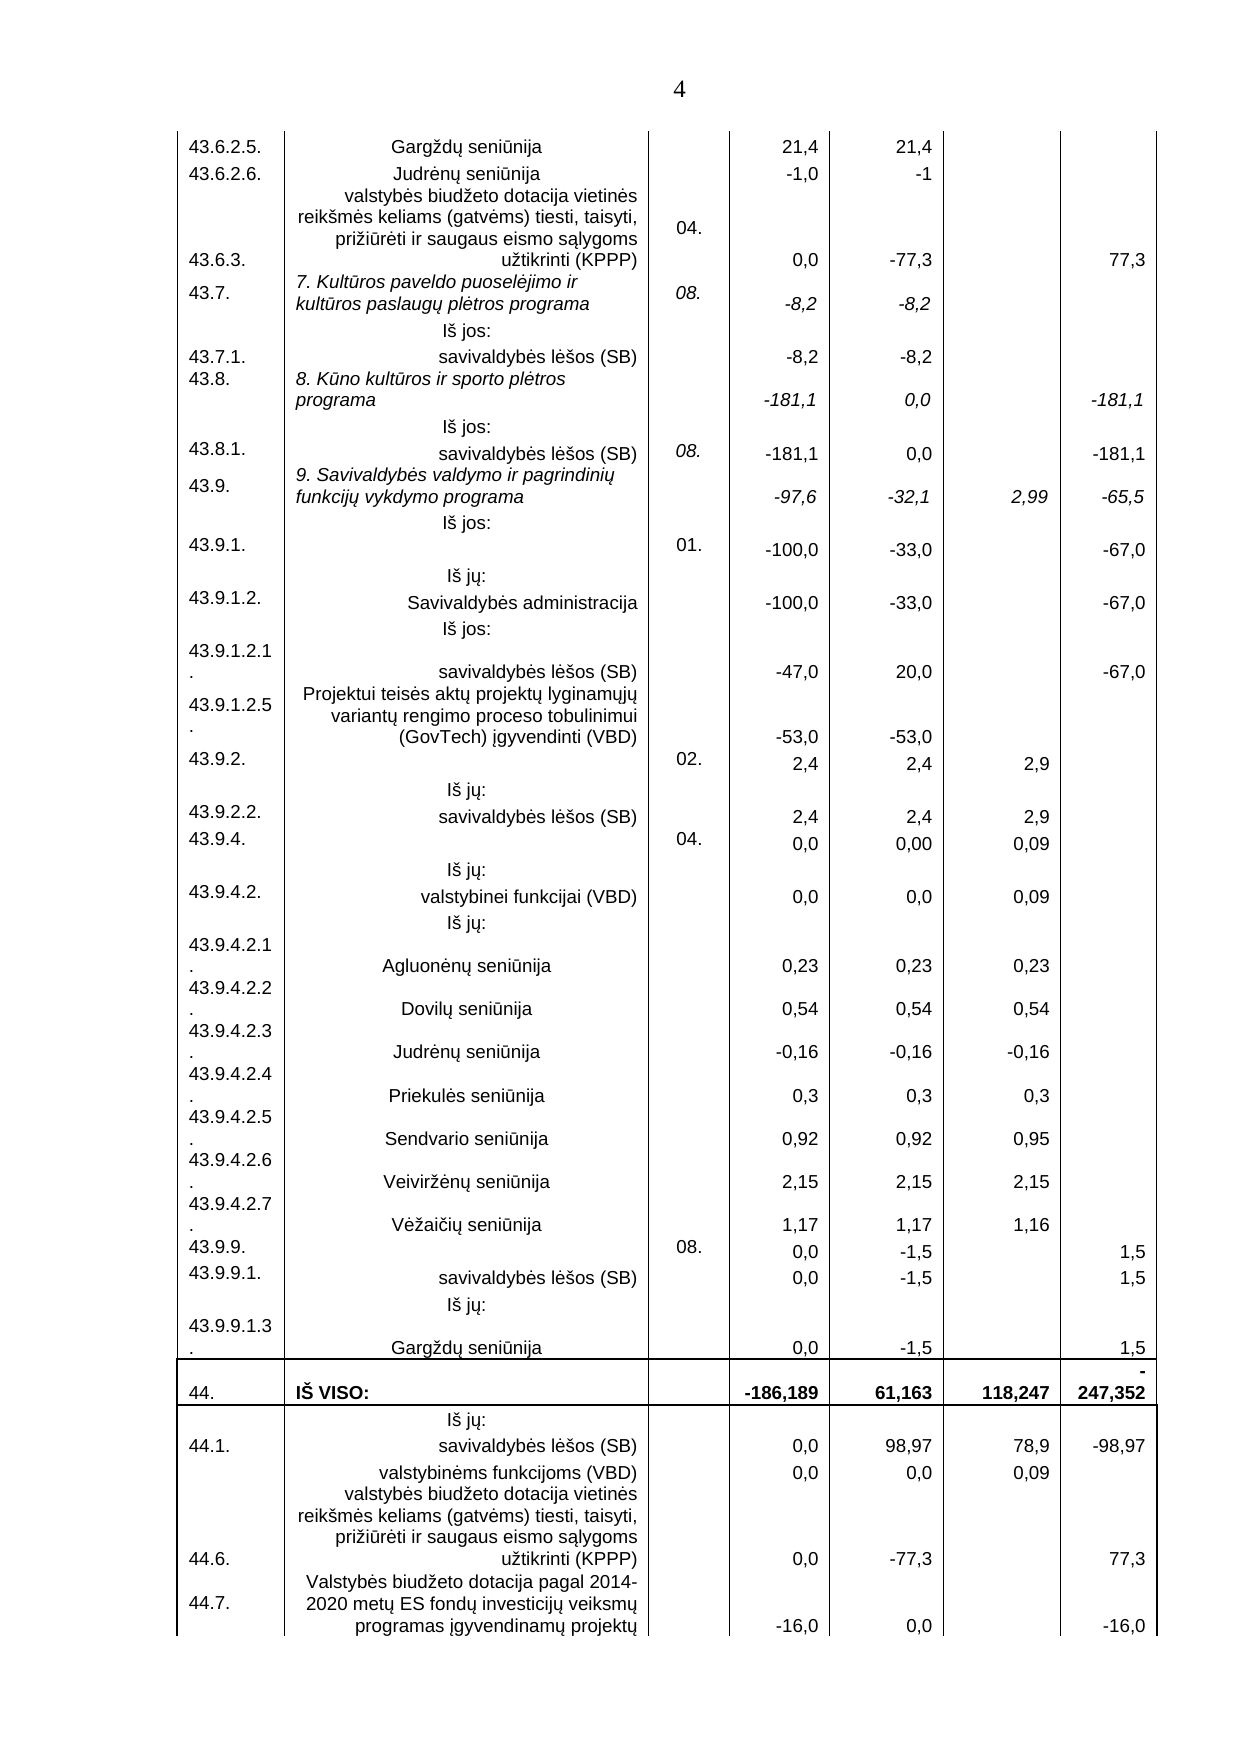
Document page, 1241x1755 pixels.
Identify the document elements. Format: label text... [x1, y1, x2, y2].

table_cell [649, 683, 729, 748]
table_cell 04. [649, 827, 729, 854]
table_cell [649, 464, 729, 507]
table_cell [1158, 1404, 1181, 1430]
table_cell [1061, 158, 1156, 184]
table_cell [730, 774, 829, 801]
table_cell [649, 1289, 729, 1315]
table_cell 21,4 [730, 131, 829, 158]
table_cell -181,1 [1061, 437, 1156, 464]
table_cell 0,0 [830, 1569, 943, 1636]
table_cell -1 [830, 158, 943, 184]
table_cell 0,3 [830, 1063, 943, 1106]
table_cell 0,0 [730, 1235, 829, 1262]
table_cell [649, 560, 729, 587]
table_cell [1157, 507, 1181, 533]
table_cell 43.8. [178, 368, 284, 411]
table_cell Iš jų: [285, 774, 648, 801]
table_cell [285, 748, 648, 774]
table_cell [830, 1406, 943, 1430]
table_cell [1157, 437, 1181, 464]
table_cell [1157, 880, 1181, 907]
table_cell -8,2 [830, 341, 943, 368]
table_cell 43.9.4.2.5. [178, 1106, 284, 1149]
table_cell -1,5 [830, 1262, 943, 1288]
table_cell [1061, 1457, 1156, 1483]
table_cell [730, 613, 829, 640]
table_cell [1157, 774, 1181, 801]
table_cell [944, 1262, 1060, 1288]
table_cell 1,17 [830, 1192, 943, 1235]
table_cell 2,15 [830, 1149, 943, 1192]
table_cell [649, 1315, 729, 1358]
table_cell 0,09 [944, 827, 1060, 854]
table_cell 43.6.2.6. [178, 158, 284, 184]
table_cell 0,0 [830, 368, 943, 411]
table_cell [830, 507, 943, 533]
table_cell [178, 315, 284, 341]
table_cell [649, 411, 729, 437]
table_cell 1,5 [1061, 1262, 1156, 1288]
table_cell [649, 131, 729, 158]
table_cell [649, 907, 729, 933]
table_cell [285, 827, 648, 854]
table_cell 0,92 [730, 1106, 829, 1149]
table_cell [830, 1289, 943, 1315]
table_cell [1061, 1289, 1156, 1315]
table_cell [1061, 341, 1156, 368]
table_cell 43.9.1.2. [178, 587, 284, 613]
table_cell [730, 1406, 829, 1430]
table_cell Judrėnų seniūnija [285, 158, 648, 184]
table_cell -247,352 [1061, 1360, 1156, 1403]
table_cell [1157, 801, 1181, 827]
table_cell [1061, 613, 1156, 640]
table_cell 8. Kūno kultūros ir sporto plėtros programa [285, 368, 648, 411]
table_cell [649, 774, 729, 801]
table_cell savivaldybės lėšos (SB) [285, 1262, 648, 1288]
table_cell [1061, 1063, 1156, 1106]
table_cell -98,97 [1061, 1430, 1156, 1457]
table_cell [730, 1289, 829, 1315]
table_cell 118,247 [944, 1360, 1060, 1403]
table_cell [1061, 827, 1156, 854]
table_cell -181,1 [1061, 368, 1156, 411]
table_cell [1157, 854, 1181, 880]
table_cell 2,4 [730, 748, 829, 774]
table_cell 01. [649, 534, 729, 560]
table_cell 1,5 [1061, 1315, 1156, 1358]
table_cell [944, 1235, 1060, 1262]
table_cell 43.9.4.2. [178, 880, 284, 907]
table_cell [1061, 271, 1156, 314]
table_cell [1061, 560, 1156, 587]
table_cell [649, 1149, 729, 1192]
table_cell [730, 315, 829, 341]
table_cell 43.9.4.2.4. [178, 1063, 284, 1106]
table_cell [1157, 1262, 1181, 1288]
table_cell Gargždų seniūnija [285, 1315, 648, 1358]
table_cell [944, 587, 1060, 613]
table_cell [1158, 1569, 1181, 1636]
table_cell 0,3 [730, 1063, 829, 1106]
table_cell -1,0 [730, 158, 829, 184]
table_cell [730, 560, 829, 587]
table_cell [944, 1315, 1060, 1358]
table_cell [944, 411, 1060, 437]
table_cell 43.7.1. [178, 341, 284, 368]
table_cell 43.9.4.2.2. [178, 977, 284, 1020]
table_cell [178, 774, 284, 801]
table_cell savivaldybės lėšos (SB) [285, 341, 648, 368]
table_cell 98,97 [830, 1430, 943, 1457]
table_cell valstybės biudžeto dotacija vietinės reikšmės keliams (gatvėms) tiesti, taisyti, prižiūrėti ir saugaus eismo sąlygoms užtikrinti (KPPP) [285, 1483, 648, 1569]
table_cell 04. [649, 185, 729, 271]
table_cell [1061, 854, 1156, 880]
table_cell -100,0 [730, 587, 829, 613]
table_cell [1061, 131, 1156, 158]
table_cell [1061, 683, 1156, 748]
table_cell [1061, 774, 1156, 801]
table_cell Valstybės biudžeto dotacija pagal 2014-2020 metų ES fondų investicijų veiksmų programas įgyvendinamų projektų [285, 1569, 648, 1636]
table_cell [1157, 613, 1181, 640]
table_cell 2,4 [830, 801, 943, 827]
table_cell -97,6 [730, 464, 829, 507]
table_cell 43.9.4.2.1. [178, 934, 284, 977]
table_cell -8,2 [830, 271, 943, 314]
table_cell 1,17 [730, 1192, 829, 1235]
table_cell [1157, 341, 1181, 368]
table_cell [285, 534, 648, 560]
table_cell 0,0 [830, 437, 943, 464]
table_cell -100,0 [730, 534, 829, 560]
table_cell -0,16 [730, 1020, 829, 1063]
table_cell 0,23 [944, 934, 1060, 977]
table_cell [178, 613, 284, 640]
table_cell 08. [649, 1235, 729, 1262]
table_cell [1158, 1457, 1181, 1483]
table_cell [1061, 507, 1156, 533]
table_cell [944, 315, 1060, 341]
table_cell [1157, 1106, 1181, 1149]
table_cell 0,0 [830, 1457, 943, 1483]
table_cell 0,95 [944, 1106, 1060, 1149]
table_cell Dovilų seniūnija [285, 977, 648, 1020]
table_cell savivaldybės lėšos (SB) [285, 1430, 648, 1457]
table_cell [944, 368, 1060, 411]
table_cell 08. [649, 437, 729, 464]
table_cell [649, 801, 729, 827]
table_cell Judrėnų seniūnija [285, 1020, 648, 1063]
table_cell 2,99 [944, 464, 1060, 507]
table_cell 0,23 [830, 934, 943, 977]
table_cell [178, 411, 284, 437]
table_cell [1157, 1358, 1181, 1403]
table_cell [1157, 464, 1181, 507]
table_cell Agluonėnų seniūnija [285, 934, 648, 977]
table_cell [944, 640, 1060, 683]
table_cell 0,54 [830, 977, 943, 1020]
table_cell [285, 1235, 648, 1262]
table_cell Iš jos: [285, 315, 648, 341]
table_cell [1061, 315, 1156, 341]
table_cell 0,0 [730, 185, 829, 271]
table_cell Iš jų: [285, 560, 648, 587]
table_cell 43.9.4.2.7. [178, 1192, 284, 1235]
table_cell 0,09 [944, 1457, 1060, 1483]
table_cell [649, 1192, 729, 1235]
table_cell [944, 1569, 1060, 1636]
table_cell [178, 1457, 284, 1483]
table_cell 0,09 [944, 880, 1060, 907]
table_cell 43.9.2.2. [178, 801, 284, 827]
table_cell 0,0 [730, 1457, 829, 1483]
table_cell 77,3 [1061, 1483, 1156, 1569]
table_cell Iš jų: [285, 1406, 648, 1430]
table_cell [649, 1360, 729, 1403]
table_cell [1157, 1020, 1181, 1063]
table_cell [649, 1262, 729, 1288]
table_cell [944, 185, 1060, 271]
table_cell -65,5 [1061, 464, 1156, 507]
table_cell Sendvario seniūnija [285, 1106, 648, 1149]
table_cell Iš jos: [285, 411, 648, 437]
table_cell 43.9.9.1.3. [178, 1315, 284, 1358]
table_cell [649, 158, 729, 184]
table_cell [1157, 368, 1181, 411]
table_cell [944, 907, 1060, 933]
table_cell [1061, 748, 1156, 774]
table_cell [649, 1483, 729, 1569]
table_cell [1061, 977, 1156, 1020]
table_cell Iš jos: [285, 507, 648, 533]
table_cell 9. Savivaldybės valdymo ir pagrindinių funkcijų vykdymo programa [285, 464, 648, 507]
table_cell [830, 854, 943, 880]
table_cell [1157, 827, 1181, 854]
table_cell 43.9.9. [178, 1235, 284, 1262]
table_cell [944, 1406, 1060, 1430]
table_cell 0,54 [730, 977, 829, 1020]
table_cell 21,4 [830, 131, 943, 158]
table_cell 0,0 [730, 827, 829, 854]
table_cell [944, 271, 1060, 314]
table_cell [730, 411, 829, 437]
table_cell [944, 1289, 1060, 1315]
table_cell [944, 131, 1060, 158]
table_cell 43.9.1. [178, 534, 284, 560]
table_cell [1157, 1149, 1181, 1192]
table_cell 43.9.9.1. [178, 1262, 284, 1288]
table_cell 2,15 [730, 1149, 829, 1192]
table_cell 0,3 [944, 1063, 1060, 1106]
table_cell 2,15 [944, 1149, 1060, 1192]
table_cell 2,9 [944, 748, 1060, 774]
table_cell 0,0 [730, 1430, 829, 1457]
table_cell 02. [649, 748, 729, 774]
table_cell -67,0 [1061, 587, 1156, 613]
table_cell Priekulės seniūnija [285, 1063, 648, 1106]
table_cell [944, 854, 1060, 880]
table_cell [649, 1106, 729, 1149]
table_cell 43.7. [178, 271, 284, 314]
table_cell [649, 880, 729, 907]
table_cell 43.9.4.2.3. [178, 1020, 284, 1063]
table_cell [830, 774, 943, 801]
table_cell -33,0 [830, 587, 943, 613]
table_cell valstybės biudžeto dotacija vietinės reikšmės keliams (gatvėms) tiesti, taisyti, prižiūrėti ir saugaus eismo sąlygoms užtikrinti (KPPP) [285, 185, 648, 271]
table_cell [649, 640, 729, 683]
table_cell [1157, 977, 1181, 1020]
table_cell [944, 1483, 1060, 1569]
table_cell [178, 507, 284, 533]
table_cell Savivaldybės administracija [285, 587, 648, 613]
table_cell [1157, 640, 1181, 683]
table_cell [944, 613, 1060, 640]
table_cell [178, 560, 284, 587]
table_cell [1157, 1315, 1181, 1358]
table_cell [1158, 1430, 1181, 1457]
table_cell valstybinei funkcijai (VBD) [285, 880, 648, 907]
table_cell -47,0 [730, 640, 829, 683]
table_cell 43.6.3. [178, 185, 284, 271]
table_cell 43.9.1.2.1. [178, 640, 284, 683]
table_cell -16,0 [1061, 1569, 1156, 1636]
table_cell Gargždų seniūnija [285, 131, 648, 158]
table_cell 44.1. [178, 1430, 284, 1457]
table_cell 0,0 [730, 880, 829, 907]
table_cell [1061, 934, 1156, 977]
table_cell 0,92 [830, 1106, 943, 1149]
table_cell 2,9 [944, 801, 1060, 827]
table_cell [830, 907, 943, 933]
table_cell 0,0 [830, 880, 943, 907]
table_cell [1157, 131, 1181, 158]
table_cell [649, 1457, 729, 1483]
table_cell 0,0 [730, 1262, 829, 1288]
table_cell -0,16 [944, 1020, 1060, 1063]
table_cell [1061, 411, 1156, 437]
table_cell [1061, 801, 1156, 827]
table_cell -67,0 [1061, 534, 1156, 560]
table_cell [1157, 185, 1181, 271]
table_cell 1,16 [944, 1192, 1060, 1235]
table_cell [1157, 683, 1181, 748]
table_cell [1157, 587, 1181, 613]
table_cell [1061, 1406, 1156, 1430]
table_cell 43.9.2. [178, 748, 284, 774]
table_cell [178, 1406, 284, 1430]
table_cell 44. [178, 1360, 284, 1403]
table_cell [944, 683, 1060, 748]
table_cell [1157, 1192, 1181, 1235]
table_cell [1061, 880, 1156, 907]
table_cell [944, 437, 1060, 464]
table_cell 43.9. [178, 464, 284, 507]
table_cell savivaldybės lėšos (SB) [285, 437, 648, 464]
table_cell [649, 507, 729, 533]
table_cell [1061, 1020, 1156, 1063]
table_cell [1157, 1063, 1181, 1106]
table_cell [1157, 560, 1181, 587]
table_cell [649, 1430, 729, 1457]
table_cell [649, 315, 729, 341]
table_cell [649, 587, 729, 613]
table_cell [1157, 748, 1181, 774]
table_cell 0,00 [830, 827, 943, 854]
table_cell [830, 613, 943, 640]
table_cell 0,0 [730, 1315, 829, 1358]
table_cell 20,0 [830, 640, 943, 683]
table_cell [1158, 1483, 1181, 1569]
table_cell [944, 507, 1060, 533]
table_cell Iš jų: [285, 907, 648, 933]
table_cell [649, 1063, 729, 1106]
table_cell [649, 341, 729, 368]
table_cell [178, 1289, 284, 1315]
table_cell 43.9.4.2.6. [178, 1149, 284, 1192]
table_cell [1061, 1192, 1156, 1235]
table_cell [649, 977, 729, 1020]
table_cell [649, 1569, 729, 1636]
table_cell -53,0 [830, 683, 943, 748]
table_cell Vėžaičių seniūnija [285, 1192, 648, 1235]
table_cell -77,3 [830, 1483, 943, 1569]
table_cell -181,1 [730, 368, 829, 411]
table_cell 61,163 [830, 1360, 943, 1403]
table_cell [944, 158, 1060, 184]
table_cell [649, 1406, 729, 1430]
table_cell 0,0 [730, 1483, 829, 1569]
table_cell Veiviržėnų seniūnija [285, 1149, 648, 1192]
table_cell [730, 907, 829, 933]
table_cell -181,1 [730, 437, 829, 464]
table_cell [649, 368, 729, 411]
table_cell 44.7. [178, 1569, 284, 1636]
table_cell -67,0 [1061, 640, 1156, 683]
table_cell IŠ VISO: [285, 1360, 648, 1403]
table_cell -32,1 [830, 464, 943, 507]
table_cell 43.6.2.5. [178, 131, 284, 158]
table_cell savivaldybės lėšos (SB) [285, 640, 648, 683]
table_cell [944, 774, 1060, 801]
table_cell [1157, 1235, 1181, 1262]
table_cell valstybinėms funkcijoms (VBD) [285, 1457, 648, 1483]
table_cell 77,3 [1061, 185, 1156, 271]
table_cell [1061, 1106, 1156, 1149]
table_cell [1157, 315, 1181, 341]
table_cell [730, 854, 829, 880]
table_cell [830, 560, 943, 587]
table_cell [1157, 534, 1181, 560]
table_cell 2,4 [730, 801, 829, 827]
table_cell [830, 411, 943, 437]
table_cell -16,0 [730, 1569, 829, 1636]
table_cell Iš jų: [285, 1289, 648, 1315]
table_cell -1,5 [830, 1235, 943, 1262]
table_cell Iš jų: [285, 854, 648, 880]
table_cell [1157, 1289, 1181, 1315]
table_cell 2,4 [830, 748, 943, 774]
table_cell [1157, 907, 1181, 933]
table_cell -53,0 [730, 683, 829, 748]
table_cell 78,9 [944, 1430, 1060, 1457]
table_cell [649, 934, 729, 977]
table_cell [649, 613, 729, 640]
table_cell [944, 341, 1060, 368]
table_cell 44.6. [178, 1483, 284, 1569]
table_cell Projektui teisės aktų projektų lyginamųjų variantų rengimo proceso tobulinimui (GovTech) įgyvendinti (VBD) [285, 683, 648, 748]
table_cell [1157, 271, 1181, 314]
table_cell [1157, 158, 1181, 184]
table_cell [178, 907, 284, 933]
table_cell [178, 854, 284, 880]
table_cell Iš jos: [285, 613, 648, 640]
table_cell -33,0 [830, 534, 943, 560]
table_cell [649, 854, 729, 880]
table_cell 0,23 [730, 934, 829, 977]
table_cell [1157, 411, 1181, 437]
table_cell savivaldybės lėšos (SB) [285, 801, 648, 827]
table_cell 43.8.1. [178, 437, 284, 464]
table_cell 08. [649, 271, 729, 314]
table_cell 0,54 [944, 977, 1060, 1020]
table_cell -77,3 [830, 185, 943, 271]
table_cell 43.9.1.2.5. [178, 683, 284, 748]
table_cell -1,5 [830, 1315, 943, 1358]
table_cell -8,2 [730, 341, 829, 368]
table_cell [730, 507, 829, 533]
table_cell [1061, 1149, 1156, 1192]
table_cell -8,2 [730, 271, 829, 314]
table_cell [944, 560, 1060, 587]
table_cell -186,189 [730, 1360, 829, 1403]
table_cell [830, 315, 943, 341]
table_cell [1157, 934, 1181, 977]
table_cell [649, 1020, 729, 1063]
table_cell [1061, 907, 1156, 933]
table_cell 7. Kultūros paveldo puoselėjimo ir kultūros paslaugų plėtros programa [285, 271, 648, 314]
table_cell -0,16 [830, 1020, 943, 1063]
table_cell 43.9.4. [178, 827, 284, 854]
table_cell 1,5 [1061, 1235, 1156, 1262]
table_cell [944, 534, 1060, 560]
